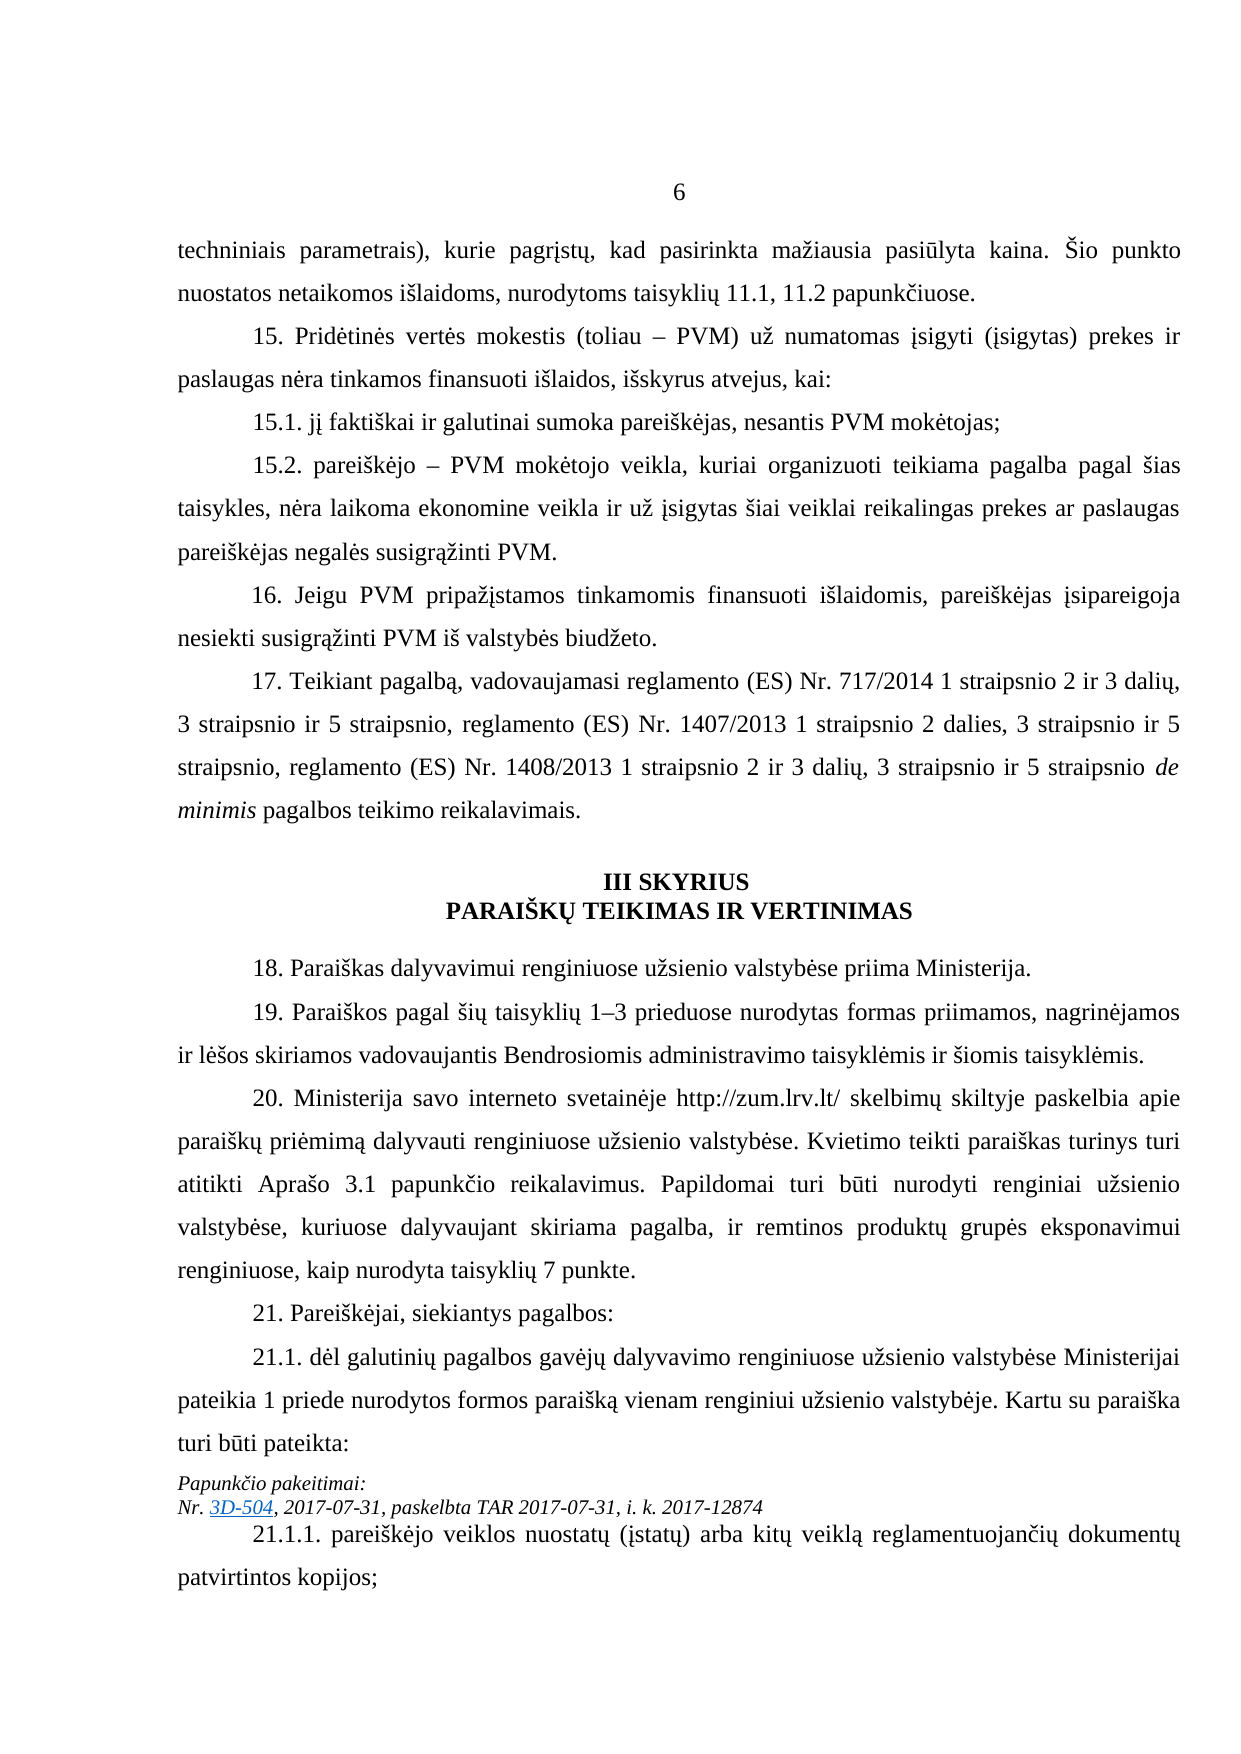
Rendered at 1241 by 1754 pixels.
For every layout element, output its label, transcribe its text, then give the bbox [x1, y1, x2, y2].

text 19. Paraiškos pagal šių taisyklių 1–3 prieduose nurodytas formas priimamos, nagrinėjamos ir lėšos skiriamos vadovaujantis Bendrosiomis administravimo taisyklėmis ir šiomis taisyklėmis. [177, 997, 1181, 1068]
text 15.1. jį faktiškai ir galutinai sumoka pareiškėjas, nesantis PVM mokėtojas; [177, 407, 1181, 436]
text Nr. 3D-504, 2017-07-31, paskelbta TAR 2017-07-31, i. k. 2017-12874 [177, 1495, 1181, 1519]
text techniniais parametrais), kurie pagrįstų, kad pasirinkta mažiausia pasiūlyta kaina. Šio punkto nuostatos netaikomos išlaidoms, nurodytoms taisyklių 11.1, 11.2 papunkčiuose. [177, 235, 1181, 307]
text 21. Pareiškėjai, siekiantys pagalbos: [177, 1298, 1181, 1327]
text 15.2. pareiškėjo – PVM mokėtojo veikla, kuriai organizuoti teikiama pagalba pagal šias taisykles, nėra laikoma ekonomine veikla ir už įsigytas šiai veiklai reikalingas prekes ar paslaugas pareiškėjas negalės susigrąžinti PVM. [177, 450, 1181, 565]
text 20. Ministerija savo interneto svetainėje http://zum.lrv.lt/ skelbimų skiltyje paskelbia apie paraiškų priėmimą dalyvauti renginiuose užsienio valstybėse. Kvietimo teikti paraiškas turinys turi atitikti Aprašo 3.1 papunkčio reikalavimus. Papildomai turi būti nurodyti renginiai užsienio valstybėse, kuriuose dalyvaujant skiriama pagalba, ir remtinos produktų grupės eksponavimui renginiuose, kaip nurodyta taisyklių 7 punkte. [177, 1083, 1181, 1284]
text 21.1.1. pareiškėjo veiklos nuostatų (įstatų) arba kitų veiklą reglamentuojančių dokumentų patvirtintos kopijos; [177, 1519, 1181, 1591]
text 15. Pridėtinės vertės mokestis (toliau – PVM) už numatomas įsigyti (įsigytas) prekes ir paslaugas nėra tinkamos finansuoti išlaidos, išskyrus atvejus, kai: [177, 321, 1181, 393]
text 16. Jeigu PVM pripažįstamos tinkamomis finansuoti išlaidomis, pareiškėjas įsipareigoja nesiekti susigrąžinti PVM iš valstybės biudžeto. [177, 580, 1181, 652]
text Papunkčio pakeitimai: [177, 1471, 1181, 1495]
text 17. Teikiant pagalbą, vadovaujamasi reglamento (ES) Nr. 717/2014 1 straipsnio 2 ir 3 dalių, 3 straipsnio ir 5 straipsnio, reglamento (ES) Nr. 1407/2013 1 straipsnio 2 dalies, 3 straipsnio ir 5 straipsnio, reglamento (ES) Nr. 1408/2013 1 straipsnio 2 ir 3 dalių, 3 straipsnio ir 5 straipsnio de minimis pagalbos teikimo reikalavimais. [177, 666, 1181, 824]
text III SKYRIUS [177, 867, 1181, 896]
text 18. Paraiškas dalyvavimui renginiuose užsienio valstybėse priima Ministerija. [177, 953, 1181, 982]
text 21.1. dėl galutinių pagalbos gavėjų dalyvavimo renginiuose užsienio valstybėse Ministerijai pateikia 1 priede nurodytos formos paraišką vienam renginiui užsienio valstybėje. Kartu su paraiška turi būti pateikta: [177, 1342, 1181, 1457]
text PARAIŠKŲ TEIKIMAS IR VERTINIMAS [177, 896, 1181, 925]
